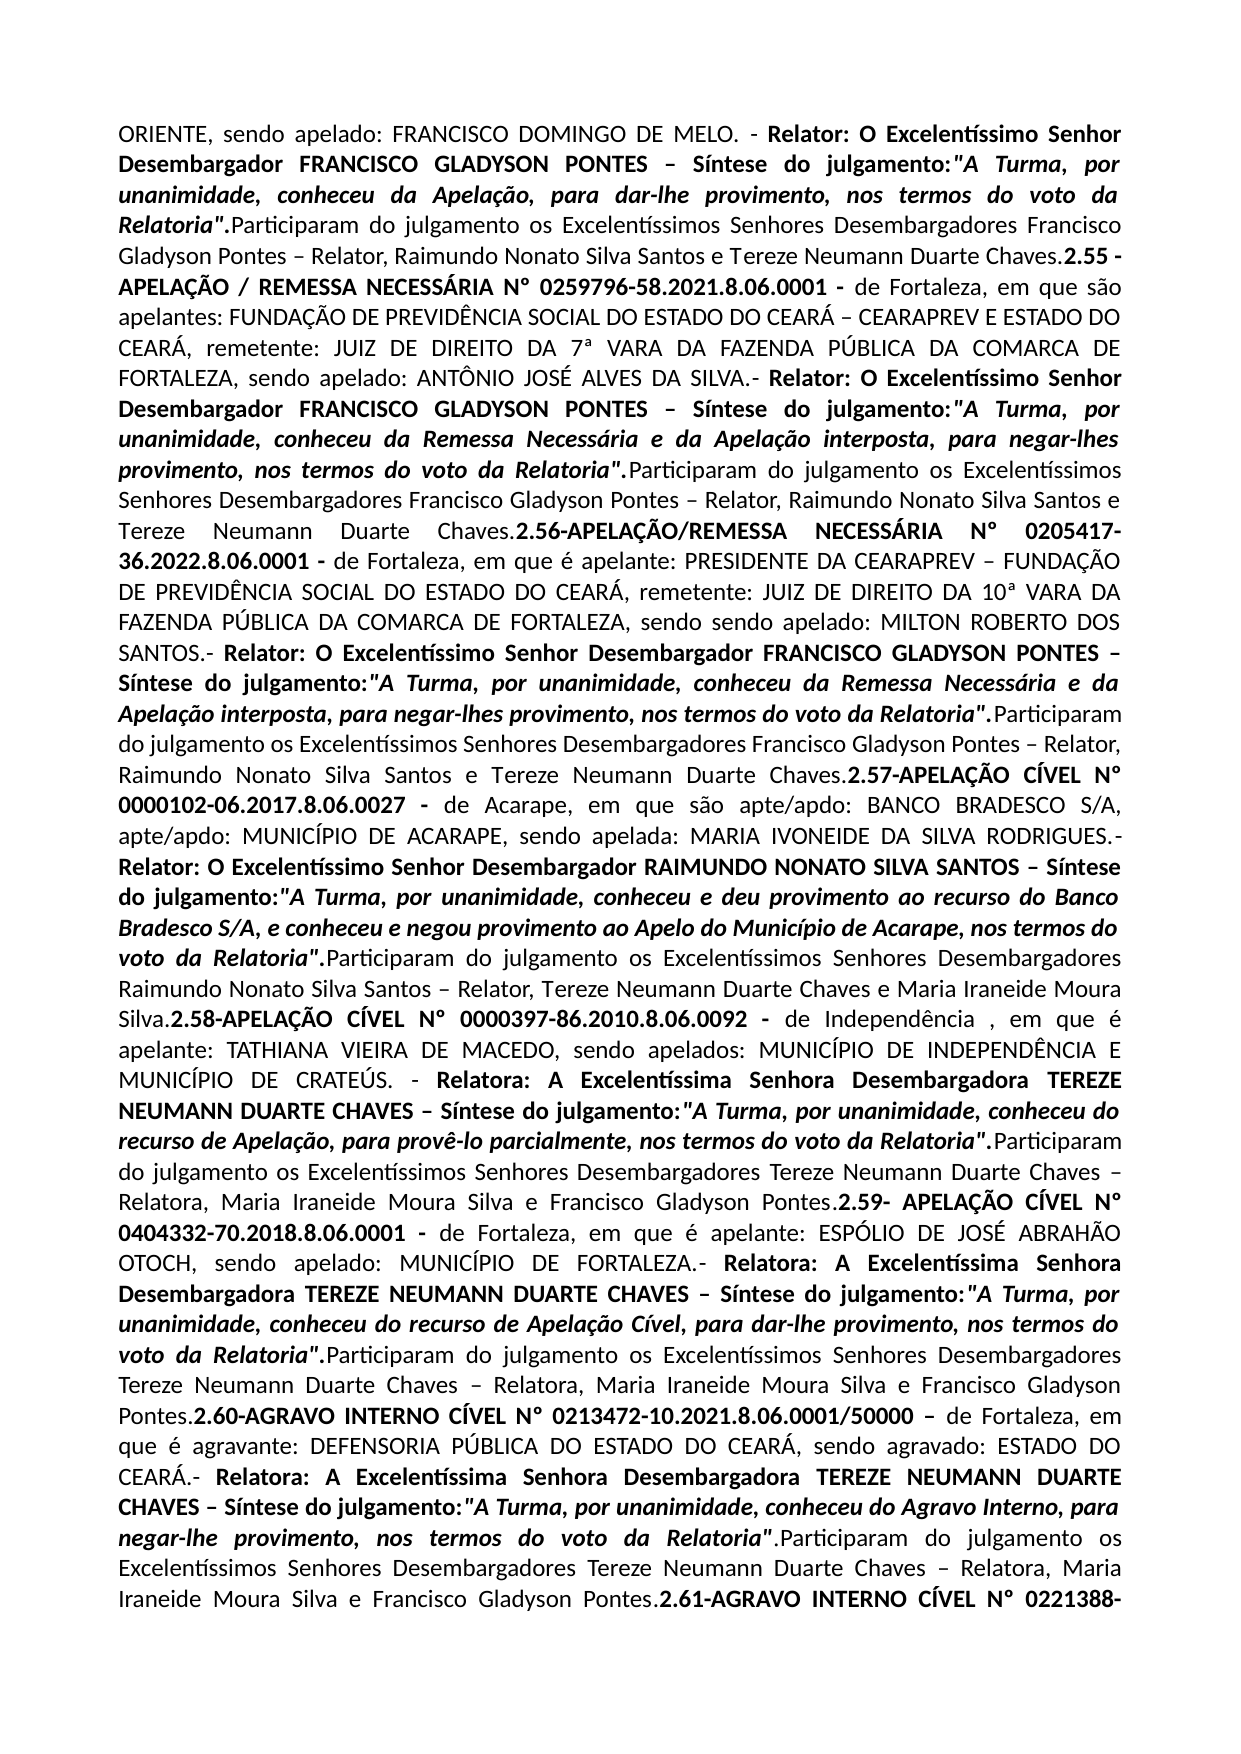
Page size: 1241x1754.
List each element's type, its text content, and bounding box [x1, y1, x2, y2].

text ORIENTE, sendo apelado: FRANCISCO DOMINGO DE MELO. - Relator: O Excelentíssimo Senhor Desembargador FRANCISCO GLADYSON PONTES – Síntese do julgamento:"A Turma, por unanimidade, conheceu da Apelação, para dar-lhe provimento, nos termos do voto da Relatoria".Participaram do julgamento os Excelentíssimos Senhores Desembargadores Francisco Gladyson Pontes – Relator, Raimundo Nonato Silva Santos e Tereze Neumann Duarte Chaves.2.55 - APELAÇÃO / REMESSA NECESSÁRIA Nº 0259796-58.2021.8.06.0001 - de Fortaleza, em que são apelantes: FUNDAÇÃO DE PREVIDÊNCIA SOCIAL DO ESTADO DO CEARÁ – CEARAPREV E ESTADO DO CEARÁ, remetente: JUIZ DE DIREITO DA 7ª VARA DA FAZENDA PÚBLICA DA COMARCA DE FORTALEZA, sendo apelado: ANTÔNIO JOSÉ ALVES DA SILVA.- Relator: O Excelentíssimo Senhor Desembargador FRANCISCO GLADYSON PONTES – Síntese do julgamento:"A Turma, por unanimidade, conheceu da Remessa Necessária e da Apelação interposta, para negar-lhes provimento, nos termos do voto da Relatoria".Participaram do julgamento os Excelentíssimos Senhores Desembargadores Francisco Gladyson Pontes – Relator, Raimundo Nonato Silva Santos e Tereze Neumann Duarte Chaves.2.56-APELAÇÃO/REMESSA NECESSÁRIA Nº 0205417-36.2022.8.06.0001 - de Fortaleza, em que é apelante: PRESIDENTE DA CEARAPREV – FUNDAÇÃO DE PREVIDÊNCIA SOCIAL DO ESTADO DO CEARÁ, remetente: JUIZ DE DIREITO DA 10ª VARA DA FAZENDA PÚBLICA DA COMARCA DE FORTALEZA, sendo sendo apelado: MILTON ROBERTO DOS SANTOS.- Relator: O Excelentíssimo Senhor Desembargador FRANCISCO GLADYSON PONTES – Síntese do julgamento:"A Turma, por unanimidade, conheceu da Remessa Necessária e da Apelação interposta, para negar-lhes provimento, nos termos do voto da Relatoria".Participaram do julgamento os Excelentíssimos Senhores Desembargadores Francisco Gladyson Pontes – Relator, Raimundo Nonato Silva Santos e Tereze Neumann Duarte Chaves.2.57-APELAÇÃO CÍVEL Nº 0000102-06.2017.8.06.0027 - de Acarape, em que são apte/apdo: BANCO BRADESCO S/A, apte/apdo: MUNICÍPIO DE ACARAPE, sendo apelada: MARIA IVONEIDE DA SILVA RODRIGUES.- Relator: O Excelentíssimo Senhor Desembargador RAIMUNDO NONATO SILVA SANTOS – Síntese do julgamento:"A Turma, por unanimidade, conheceu e deu provimento ao recurso do Banco Bradesco S/A, e conheceu e negou provimento ao Apelo do Município de Acarape, nos termos do voto da Relatoria".Participaram do julgamento os Excelentíssimos Senhores Desembargadores Raimundo Nonato Silva Santos – Relator, Tereze Neumann Duarte Chaves e Maria Iraneide Moura Silva.2.58-APELAÇÃO CÍVEL Nº 0000397-86.2010.8.06.0092 - de Independência , em que é apelante: TATHIANA VIEIRA DE MACEDO, sendo apelados: MUNICÍPIO DE INDEPENDÊNCIA E MUNICÍPIO DE CRATEÚS. - Relatora: A Excelentíssima Senhora Desembargadora TEREZE NEUMANN DUARTE CHAVES – Síntese do julgamento:"A Turma, por unanimidade, conheceu do recurso de Apelação, para provê-lo parcialmente, nos termos do voto da Relatoria".Participaram do julgamento os Excelentíssimos Senhores Desembargadores Tereze Neumann Duarte Chaves – Relatora, Maria Iraneide Moura Silva e Francisco Gladyson Pontes.2.59- APELAÇÃO CÍVEL Nº 0404332-70.2018.8.06.0001 - de Fortaleza, em que é apelante: ESPÓLIO DE JOSÉ ABRAHÃO OTOCH, sendo apelado: MUNICÍPIO DE FORTALEZA.- Relatora: A Excelentíssima Senhora Desembargadora TEREZE NEUMANN DUARTE CHAVES – Síntese do julgamento:"A Turma, por unanimidade, conheceu do recurso de Apelação Cível, para dar-lhe provimento, nos termos do voto da Relatoria".Participaram do julgamento os Excelentíssimos Senhores Desembargadores Tereze Neumann Duarte Chaves – Relatora, Maria Iraneide Moura Silva e Francisco Gladyson Pontes.2.60-AGRAVO INTERNO CÍVEL Nº 0213472-10.2021.8.06.0001/50000 – de Fortaleza, em que é agravante: DEFENSORIA PÚBLICA DO ESTADO DO CEARÁ, sendo agravado: ESTADO DO CEARÁ.- Relatora: A Excelentíssima Senhora Desembargadora TEREZE NEUMANN DUARTE CHAVES – Síntese do julgamento:"A Turma, por unanimidade, conheceu do Agravo Interno, para negar-lhe provimento, nos termos do voto da Relatoria".Participaram do julgamento os Excelentíssimos Senhores Desembargadores Tereze Neumann Duarte Chaves – Relatora, Maria Iraneide Moura Silva e Francisco Gladyson Pontes.2.61-AGRAVO INTERNO CÍVEL Nº 0221388- [118, 118, 1122, 1614]
